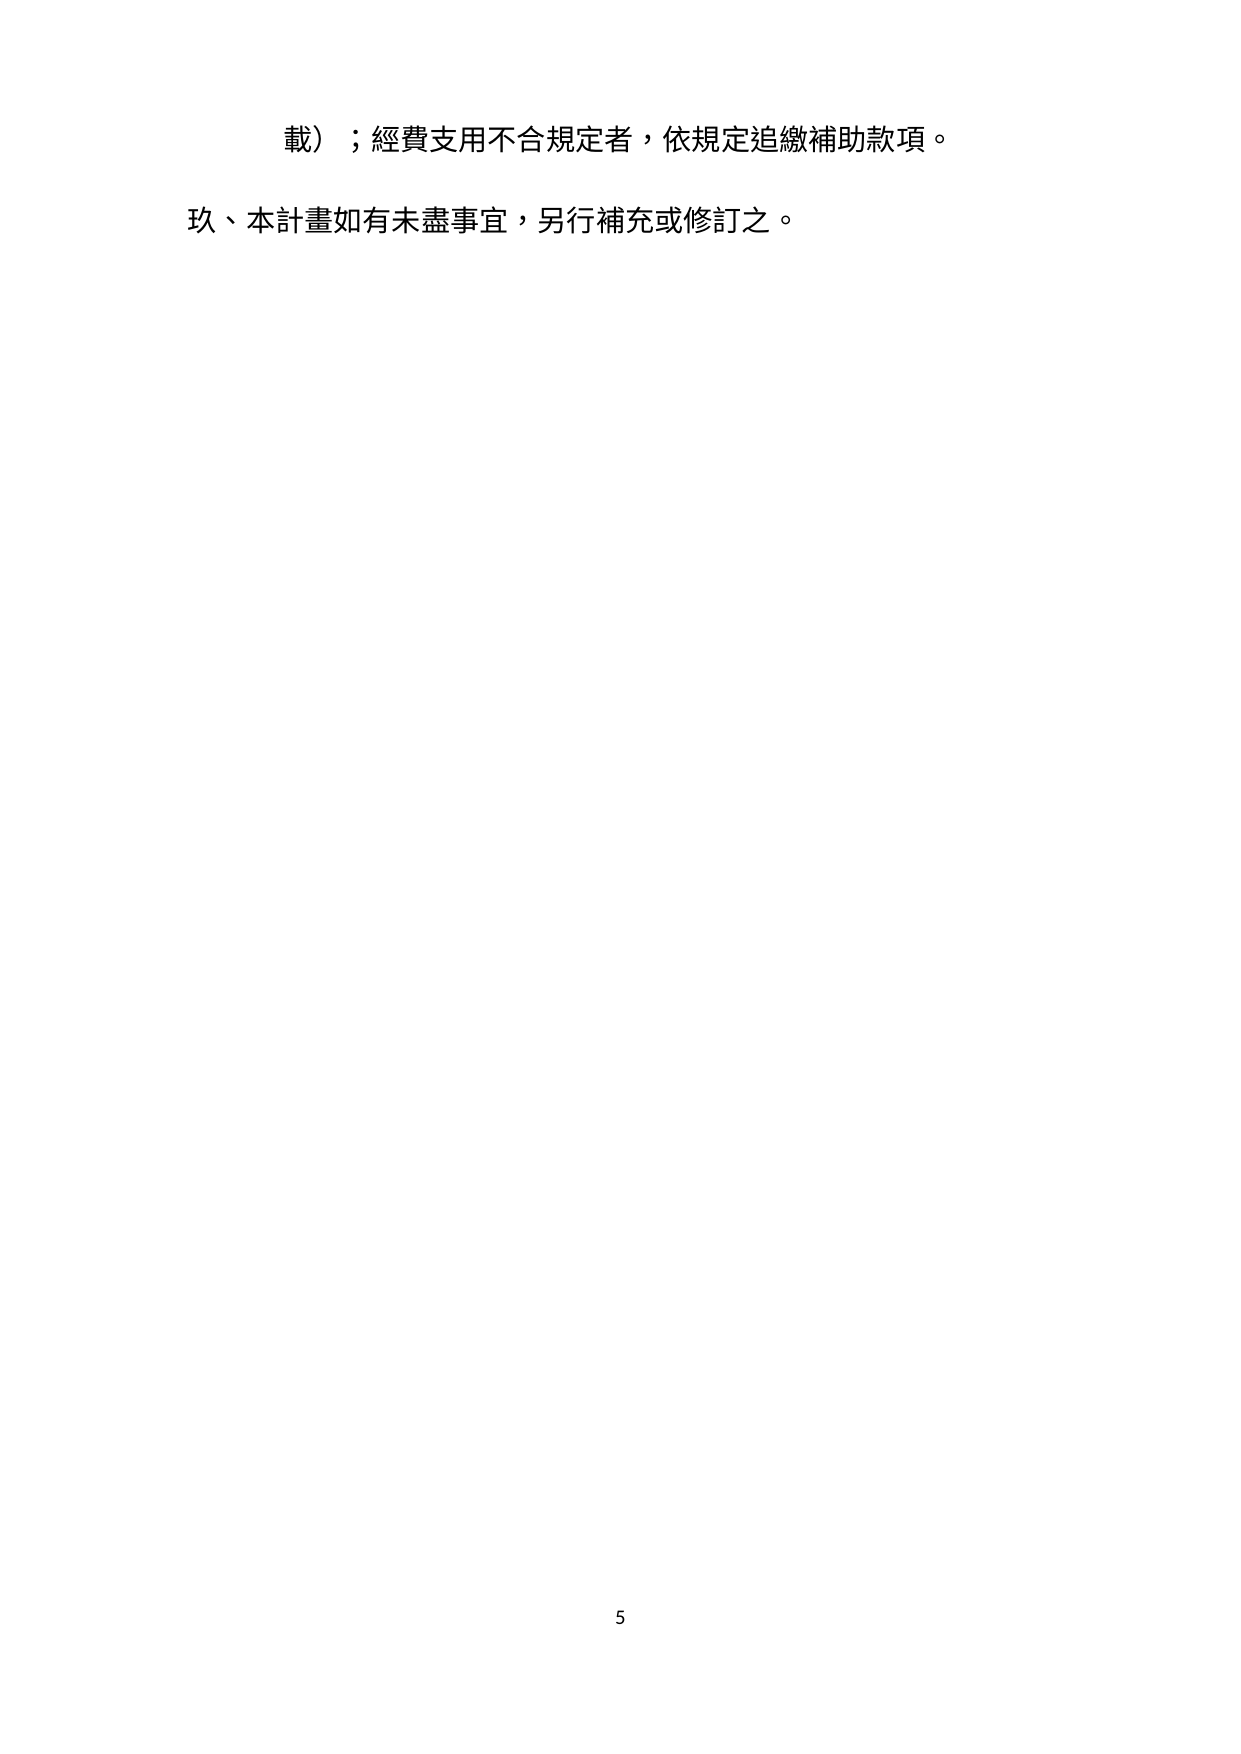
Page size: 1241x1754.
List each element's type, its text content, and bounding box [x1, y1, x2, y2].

text 載）；經費支用不合規定者，依規定追繳補助款項。 [225, 96, 1053, 159]
text 玖、本計畫如有未盡事宜，另行補充或修訂之。 [187, 177, 1053, 240]
